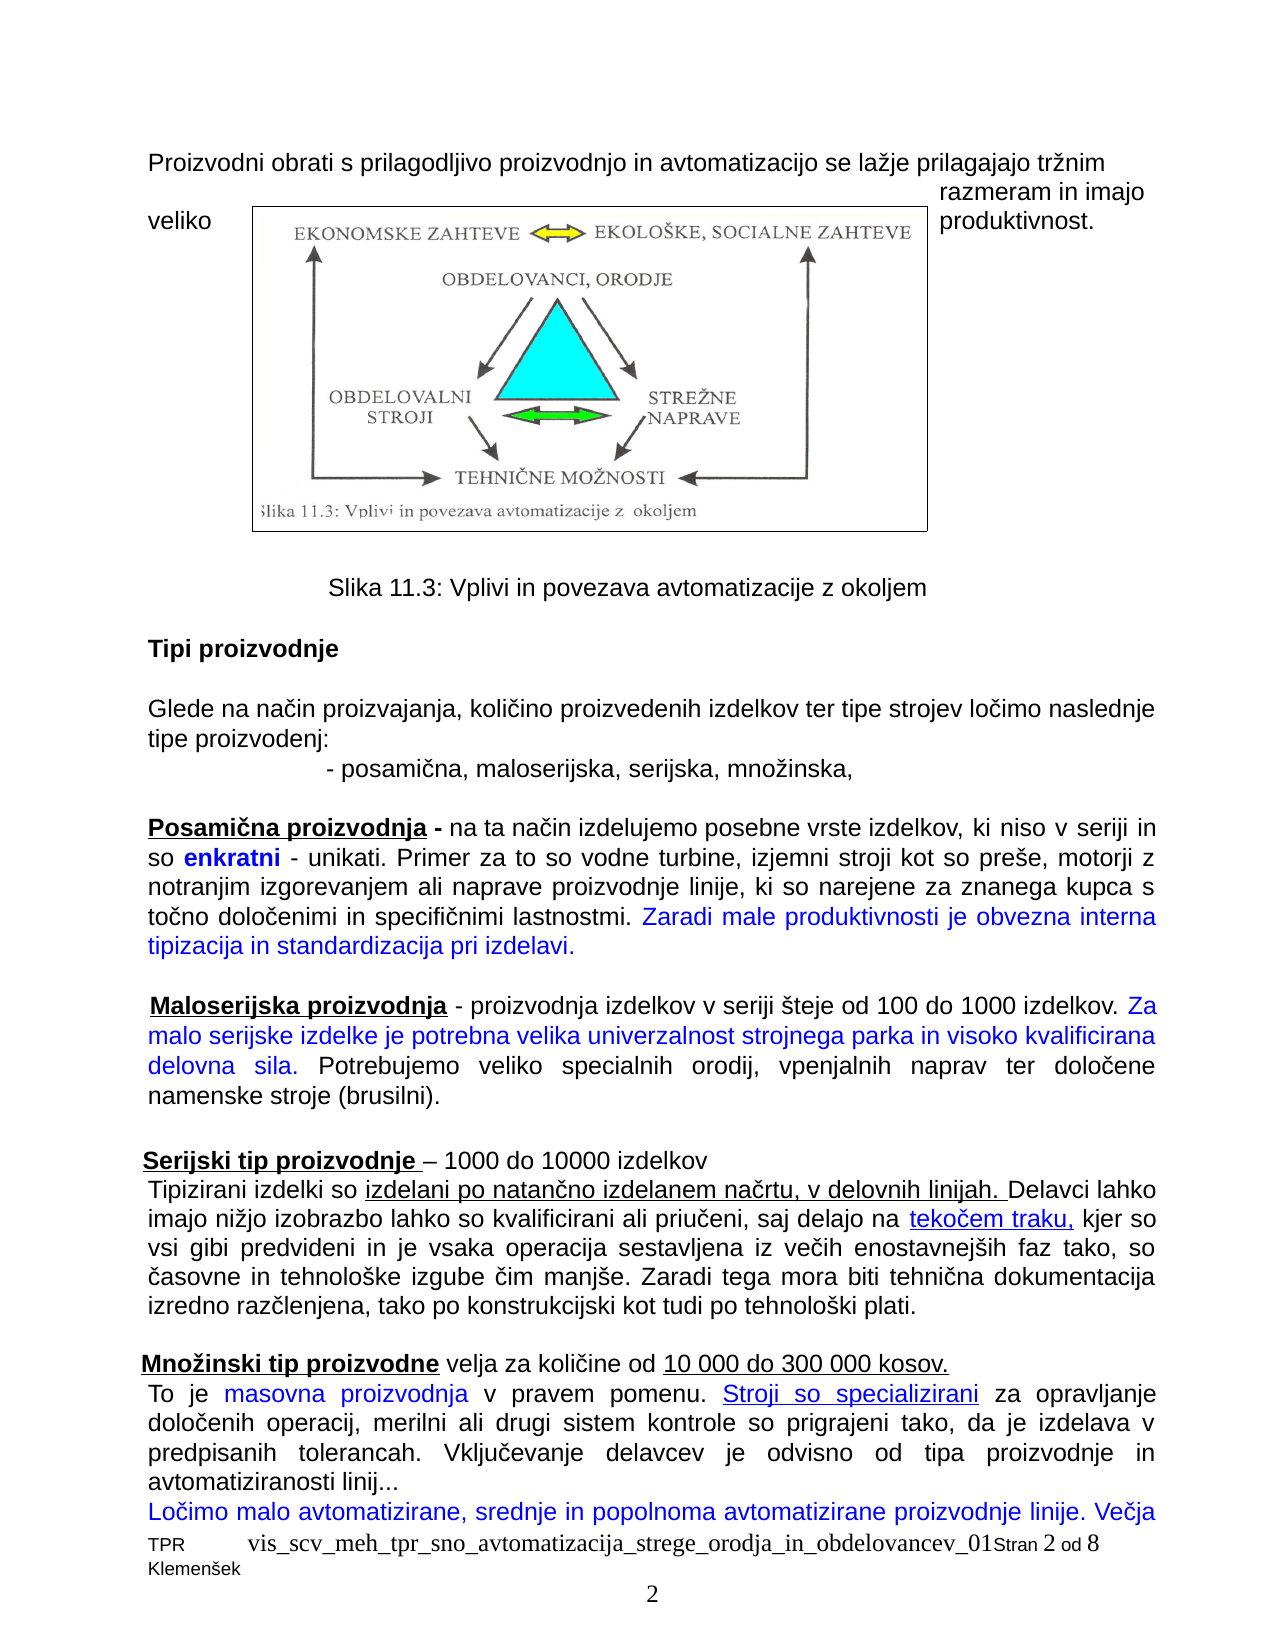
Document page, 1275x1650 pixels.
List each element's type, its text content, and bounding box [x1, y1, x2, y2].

text Maloserijska proizvodnja - proizvodnja izdelkov v seriji šteje od 100 do 1000 izdelkov. Za malo serijske izdelke je potrebna velika univerzalnost strojnega parka in visoko kvalificirana delovna sila. Potrebujemo veliko specialnih orodij, vpenjalnih naprav ter določene namenske stroje (brusilni). [135, 990, 1157, 1110]
text Serijski tip proizvodnje – 1000 do 10000 izdelkov [142, 1140, 1157, 1175]
picture [261, 214, 927, 522]
text - posamična, maloserijska, serijska, množinska, [326, 752, 1157, 783]
text Ločimo malo avtomatizirane, srednje in popolnoma avtomatizirane proizvodnje linije. Večja [148, 1496, 1157, 1525]
text To je masovna proizvodnja v pravem pomenu. Stroji so specializirani za opravljanje določenih operacij, merilni ali drugi sistem kontrole so prigrajeni tako, da je izdelava v predpisanih tolerancah. Vključevanje delavcev je odvisno od tipa proizvodnje in avtomatiziranosti linij... [148, 1378, 1157, 1496]
text Tipizirani izdelki so izdelani po natančno izdelanem načrtu, v delovnih linijah. Delavci lahko imajo nižjo izobrazbo lahko so kvalificirani ali priučeni, saj delajo na tekočem traku, kjer so vsi gibi predvideni in je vsaka operacija sestavljena iz večih enostavnejših faz tako, so časovne in tehnološke izgube čim manjše. Zaradi tega mora biti tehnična dokumentacija izredno razčlenjena, tako po konstrukcijski kot tudi po tehnološki plati. [148, 1175, 1157, 1319]
text [253, 207, 927, 531]
text Posamična proizvodnja - na ta način izdelujemo posebne vrste izdelkov, ki niso v seriji in so enkratni - unikati. Primer za to so vodne turbine, izjemni stroji kot so preše, motorji z notranjim izgorevanjem ali naprave proizvodnje linije, ki so narejene za znanega kupca s točno določenimi in specifičnimi lastnostmi. Zaradi male produktivnosti je obvezna interna tipizacija in standardizacija pri izdelavi. [148, 812, 1157, 960]
text Glede na način proizvajanja, količino proizvedenih izdelkov ter tipe strojev ločimo naslednje tipe proizvodenj: [148, 692, 1157, 752]
text Tipi proizvodnje [148, 632, 1157, 662]
text Množinski tip proizvodne velja za količine od 10 000 do 300 000 kosov. [141, 1348, 1157, 1378]
text Slika 11.3: Vplivi in povezava avtomatizacije z okoljem [148, 571, 1157, 602]
text Proizvodni obrati s prilagodljivo proizvodnjo in avtomatizacijo se lažje prilagajajo tržnim razmeram in imajo veliko produktivnost. [148, 148, 1157, 234]
